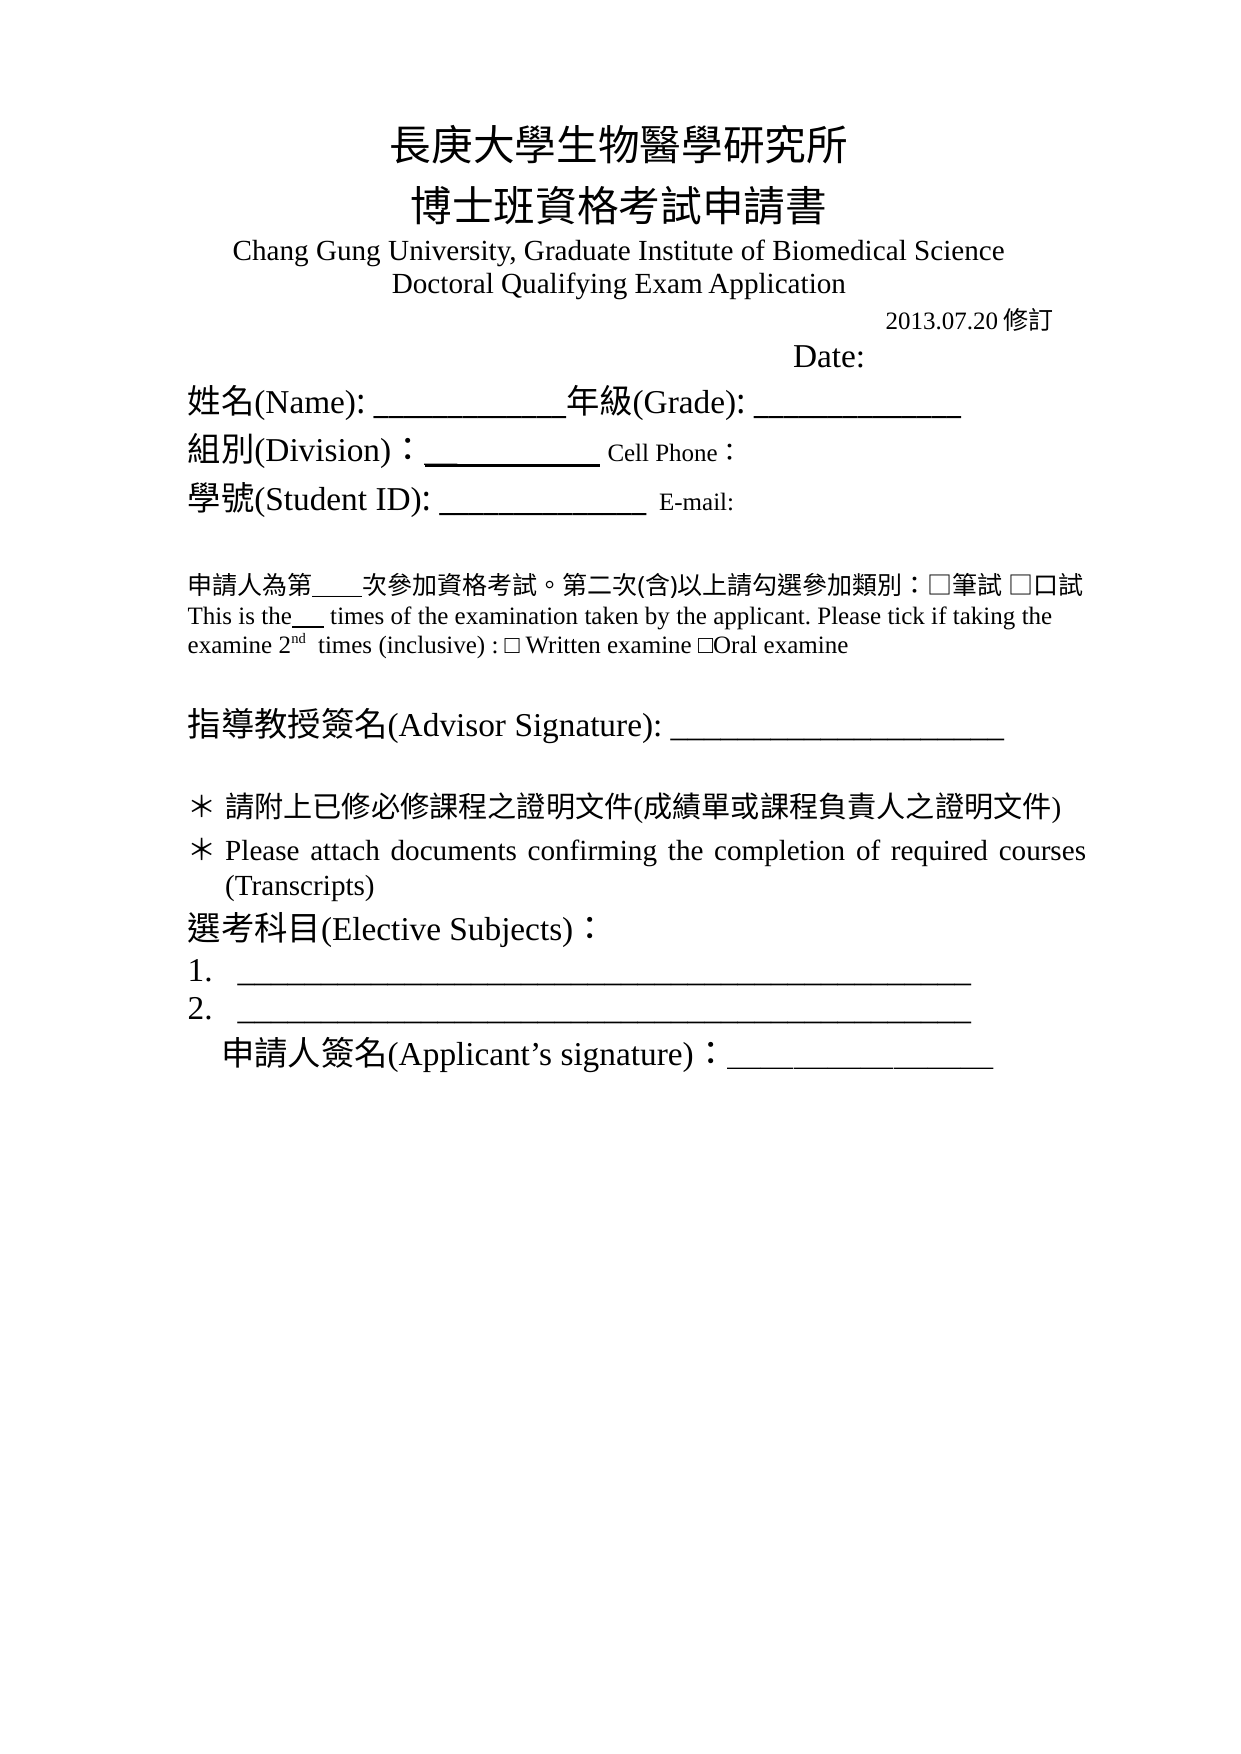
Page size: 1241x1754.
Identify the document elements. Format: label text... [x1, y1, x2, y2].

text 申請人為第＿＿次參加資格考試。第二次(含)以上請勾選參加類別：□筆試 □口試 [187, 565, 1100, 601]
text 選考科目(Elective Subjects)： [187, 902, 1053, 950]
list Please attach documents confirming the completion of required courses (Transcripts) [187, 826, 1087, 902]
text Chang Gung University, Graduate Institute of Biomedical Science [187, 233, 1050, 267]
text This is the times of the examination taken by the applicant. Please tick if taking the examine 2nd times (inclusive) : □ Written examine □Oral examine [187, 601, 1053, 659]
text 博士班資格考試申請書 [187, 173, 1050, 233]
text 學號(Student ID): ______________ E-mail: [187, 471, 1053, 520]
text 組別(Division)：＿ Cell Phone： [187, 423, 1053, 471]
text Date: [187, 336, 1003, 375]
list ____________________________________________ [187, 950, 1053, 988]
text 2013.07.20修訂 [187, 300, 1053, 336]
list 請附上已修必修課程之證明文件(成績單或課程負責人之證明文件) [187, 784, 1087, 826]
text 長庚大學生物醫學研究所 [187, 112, 1050, 173]
text Doctoral Qualifying Exam Application [187, 267, 1050, 300]
list ____________________________________________ [187, 988, 1053, 1027]
text 姓名(Name): _____________年級(Grade): ______________ [187, 375, 1053, 423]
text 指導教授簽名(Advisor Signature): ____________________ [187, 697, 1087, 746]
text 申請人簽名(Applicant’s signature)：＿＿＿＿＿＿＿＿ [187, 1027, 1053, 1075]
